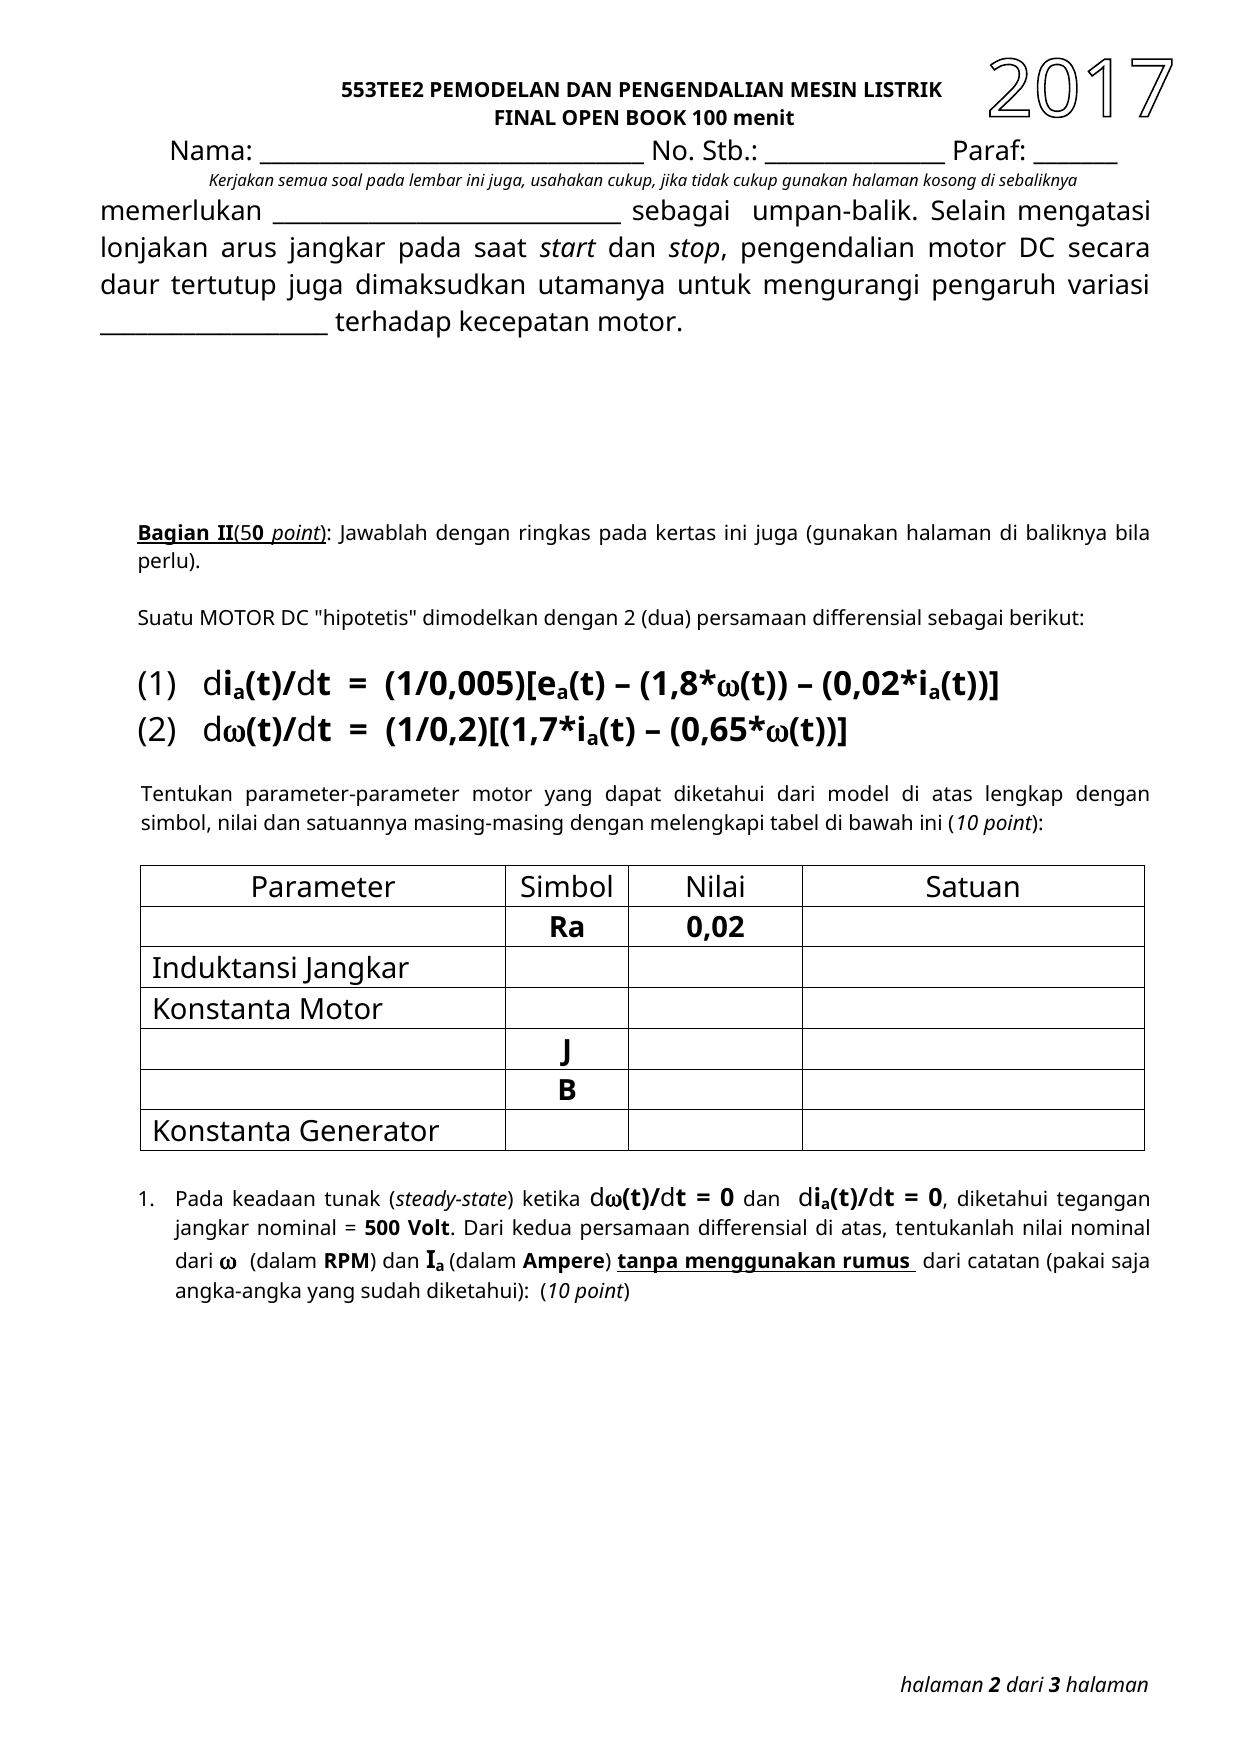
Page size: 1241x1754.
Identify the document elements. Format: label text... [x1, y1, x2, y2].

text memerlukan _____________________________ sebagai umpan-balik. Selain mengatasi lonjakan arus jangkar pada saat start dan stop, pengendalian motor DC secara daur tertutup juga dimaksudkan utamanya untuk mengurangi pengaruh variasi ___________________ terhadap kecepatan motor. [100, 191, 1151, 339]
text Suatu MOTOR DC "hipotetis" dimodelkan dengan 2 (dua) persamaan differensial sebagai berikut: [137, 603, 1151, 632]
table_cell [141, 1029, 505, 1068]
text Tentukan parameter-parameter motor yang dapat diketahui dari model di atas lengkap dengan simbol, nilai dan satuannya masing-masing dengan melengkapi tabel di bawah ini (10 point): [141, 779, 1151, 836]
table_cell Konstanta Generator [141, 1110, 505, 1150]
table_cell [803, 907, 1144, 946]
table_header Satuan [803, 866, 1144, 906]
table_cell B [506, 1070, 628, 1109]
table_cell J [506, 1029, 628, 1068]
table_cell Ra [506, 907, 628, 946]
table_cell [629, 1110, 802, 1150]
table_cell [803, 947, 1144, 987]
list Pada keadaan tunak (steady-state) ketika d(t)/dt = 0 dan dia(t)/dt = 0, diketahui tegangan jangkar nominal = 500 Volt. Dari kedua persamaan differensial di atas, tentukanlah nilai nominal dari  (dalam RPM) dan Ia (dalam Ampere) tanpa menggunakan rumus dari catatan (pakai saja angka-angka yang sudah diketahui): (10 point) [137, 1179, 1151, 1304]
table_cell [629, 947, 802, 987]
table_cell [803, 1070, 1144, 1109]
table_header Nilai [629, 866, 802, 906]
table_cell [629, 1070, 802, 1109]
text (1) dia(t)/dt = (1/0,005)[ea(t) – (1,8*(t)) – (0,02*ia(t))] [137, 660, 1151, 706]
text Bagian II(50 point): Jawablah dengan ringkas pada kertas ini juga (gunakan halaman di baliknya bila perlu). [137, 518, 1151, 575]
table_cell [803, 1110, 1144, 1150]
table_cell Konstanta Motor [141, 988, 505, 1028]
table_cell [803, 1029, 1144, 1068]
table_cell [141, 907, 505, 946]
table_cell [506, 1110, 628, 1150]
text (2) d(t)/dt = (1/0,2)[(1,7*ia(t) – (0,65*(t))] [137, 706, 1151, 751]
table_cell 0,02 [629, 907, 802, 946]
table_cell Induktansi Jangkar [141, 947, 505, 987]
table_cell [506, 988, 628, 1028]
table_cell [629, 988, 802, 1028]
table_cell [141, 1070, 505, 1109]
table_header Simbol [506, 866, 628, 906]
table_cell [803, 988, 1144, 1028]
table_cell [629, 1029, 802, 1068]
table_cell [506, 947, 628, 987]
table_header Parameter [141, 866, 505, 906]
